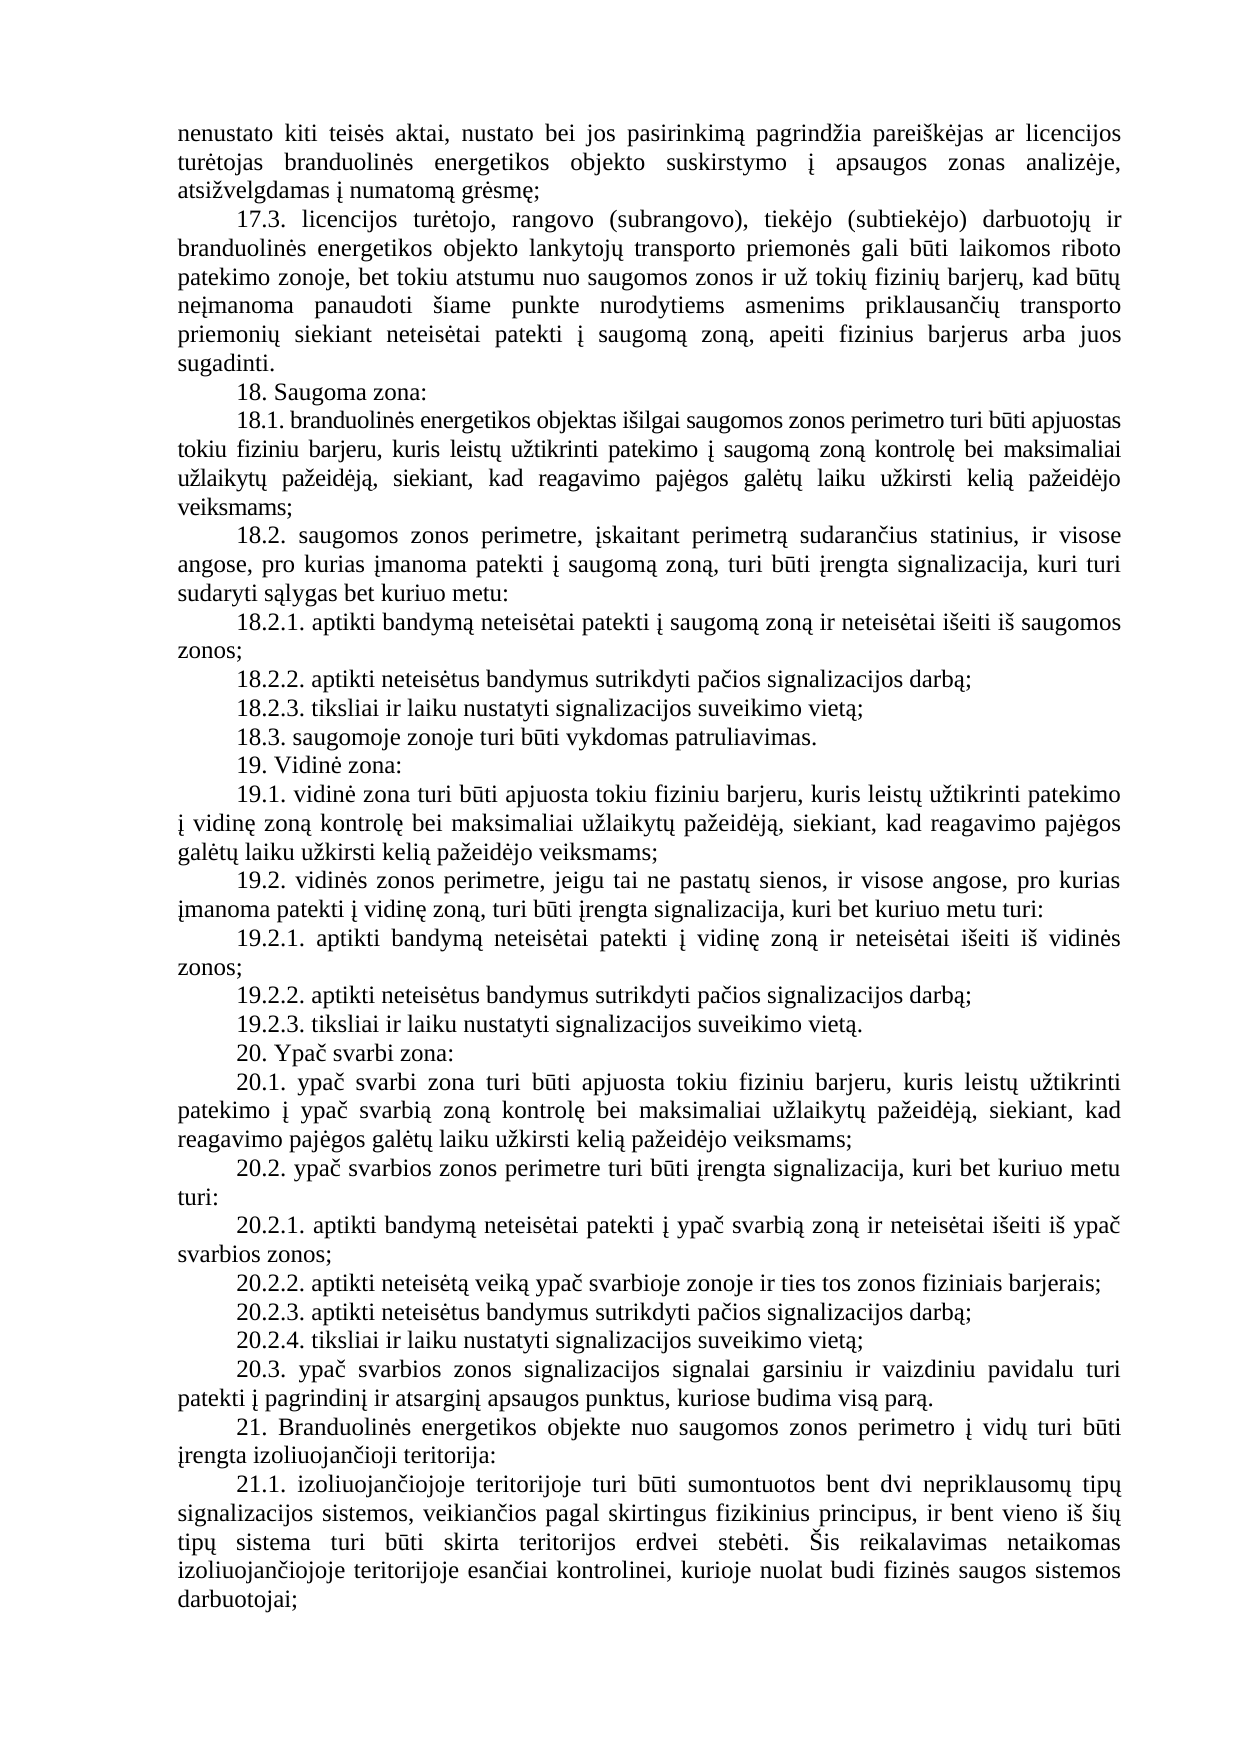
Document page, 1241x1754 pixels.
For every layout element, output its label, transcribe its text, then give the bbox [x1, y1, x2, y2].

text 19. Vidinė zona: [177, 751, 1122, 779]
text 18.2.3. tiksliai ir laiku nustatyti signalizacijos suveikimo vietą; [177, 693, 1122, 722]
text nenustato kiti teisės aktai, nustato bei jos pasirinkimą pagrindžia pareiškėjas ar licencijos turėtojas branduolinės energetikos objekto suskirstymo į apsaugos zonas analizėje, atsižvelgdamas į numatomą grėsmę; [177, 118, 1122, 204]
text 18.2.2. aptikti neteisėtus bandymus sutrikdyti pačios signalizacijos darbą; [177, 664, 1122, 693]
text 18. Saugoma zona: [177, 377, 1122, 406]
text 20.2.2. aptikti neteisėtą veiką ypač svarbioje zonoje ir ties tos zonos fiziniais barjerais; [177, 1268, 1122, 1297]
text 20.2.1. aptikti bandymą neteisėtai patekti į ypač svarbią zoną ir neteisėtai išeiti iš ypač svarbios zonos; [177, 1211, 1122, 1268]
text 18.1. branduolinės energetikos objektas išilgai saugomos zonos perimetro turi būti apjuostas tokiu fiziniu barjeru, kuris leistų užtikrinti patekimo į saugomą zoną kontrolę bei maksimaliai užlaikytų pažeidėją, siekiant, kad reagavimo pajėgos galėtų laiku užkirsti kelią pažeidėjo veiksmams; [177, 406, 1122, 521]
text 18.2. saugomos zonos perimetre, įskaitant perimetrą sudarančius statinius, ir visose angose, pro kurias įmanoma patekti į saugomą zoną, turi būti įrengta signalizacija, kuri turi sudaryti sąlygas bet kuriuo metu: [177, 521, 1122, 607]
text 19.2. vidinės zonos perimetre, jeigu tai ne pastatų sienos, ir visose angose, pro kurias įmanoma patekti į vidinę zoną, turi būti įrengta signalizacija, kuri bet kuriuo metu turi: [177, 866, 1122, 923]
text 18.3. saugomoje zonoje turi būti vykdomas patruliavimas. [177, 722, 1122, 751]
text 20.2.4. tiksliai ir laiku nustatyti signalizacijos suveikimo vietą; [177, 1326, 1122, 1354]
text 19.2.2. aptikti neteisėtus bandymus sutrikdyti pačios signalizacijos darbą; [177, 981, 1122, 1009]
text 20.2.3. aptikti neteisėtus bandymus sutrikdyti pačios signalizacijos darbą; [177, 1297, 1122, 1326]
text 19.2.1. aptikti bandymą neteisėtai patekti į vidinę zoną ir neteisėtai išeiti iš vidinės zonos; [177, 923, 1122, 981]
text 20.1. ypač svarbi zona turi būti apjuosta tokiu fiziniu barjeru, kuris leistų užtikrinti patekimo į ypač svarbią zoną kontrolę bei maksimaliai užlaikytų pažeidėją, siekiant, kad reagavimo pajėgos galėtų laiku užkirsti kelią pažeidėjo veiksmams; [177, 1067, 1122, 1153]
text 18.2.1. aptikti bandymą neteisėtai patekti į saugomą zoną ir neteisėtai išeiti iš saugomos zonos; [177, 607, 1122, 664]
text 20. Ypač svarbi zona: [177, 1038, 1122, 1067]
text 20.3. ypač svarbios zonos signalizacijos signalai garsiniu ir vaizdiniu pavidalu turi patekti į pagrindinį ir atsarginį apsaugos punktus, kuriose budima visą parą. [177, 1354, 1122, 1412]
text 21. Branduolinės energetikos objekte nuo saugomos zonos perimetro į vidų turi būti įrengta izoliuojančioji teritorija: [177, 1412, 1122, 1469]
text 20.2. ypač svarbios zonos perimetre turi būti įrengta signalizacija, kuri bet kuriuo metu turi: [177, 1153, 1122, 1211]
text 17.3. licencijos turėtojo, rangovo (subrangovo), tiekėjo (subtiekėjo) darbuotojų ir branduolinės energetikos objekto lankytojų transporto priemonės gali būti laikomos riboto patekimo zonoje, bet tokiu atstumu nuo saugomos zonos ir už tokių fizinių barjerų, kad būtų neįmanoma panaudoti šiame punkte nurodytiems asmenims priklausančių transporto priemonių siekiant neteisėtai patekti į saugomą zoną, apeiti fizinius barjerus arba juos sugadinti. [177, 204, 1122, 377]
text 19.1. vidinė zona turi būti apjuosta tokiu fiziniu barjeru, kuris leistų užtikrinti patekimo į vidinę zoną kontrolę bei maksimaliai užlaikytų pažeidėją, siekiant, kad reagavimo pajėgos galėtų laiku užkirsti kelią pažeidėjo veiksmams; [177, 779, 1122, 866]
text 19.2.3. tiksliai ir laiku nustatyti signalizacijos suveikimo vietą. [177, 1009, 1122, 1038]
text 21.1. izoliuojančiojoje teritorijoje turi būti sumontuotos bent dvi nepriklausomų tipų signalizacijos sistemos, veikiančios pagal skirtingus fizikinius principus, ir bent vieno iš šių tipų sistema turi būti skirta teritorijos erdvei stebėti. Šis reikalavimas netaikomas izoliuojančiojoje teritorijoje esančiai kontrolinei, kurioje nuolat budi fizinės saugos sistemos darbuotojai; [177, 1469, 1122, 1613]
